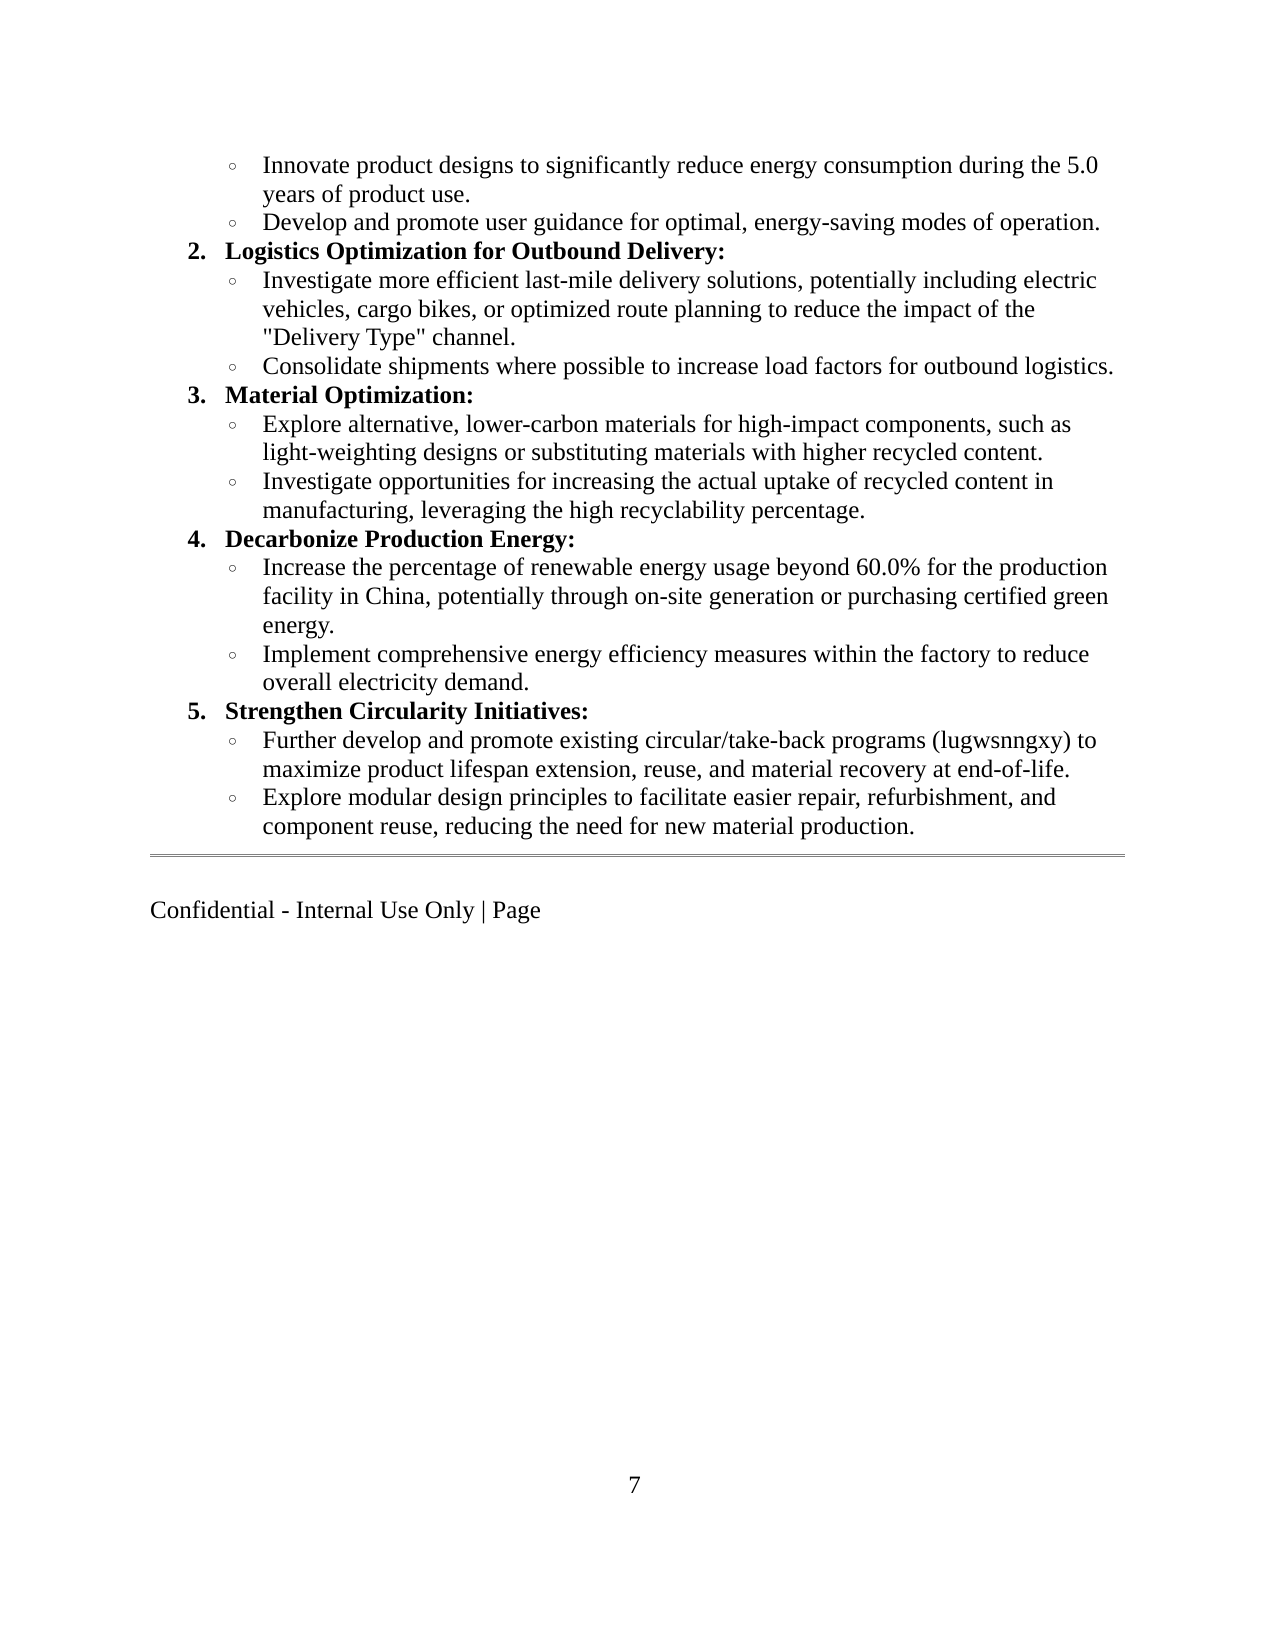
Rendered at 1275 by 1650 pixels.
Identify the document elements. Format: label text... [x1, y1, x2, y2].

list Investigate more efficient last-mile delivery solutions, potentially including electric vehicles, cargo bikes, or optimized route planning to reduce the impact of the "Delivery Type" channel. [225, 265, 1125, 351]
text Confidential - Internal Use Only | Page [150, 895, 1125, 924]
list Logistics Optimization for Outbound Delivery: [187, 236, 1125, 265]
list Material Optimization: [187, 380, 1125, 409]
list Consolidate shipments where possible to increase load factors for outbound logistics. [225, 351, 1125, 380]
list Explore modular design principles to facilitate easier repair, refurbishment, and component reuse, reducing the need for new material production. [225, 782, 1125, 840]
list Investigate opportunities for increasing the actual uptake of recycled content in manufacturing, leveraging the high recyclability percentage. [225, 466, 1125, 524]
list Innovate product designs to significantly reduce energy consumption during the 5.0 years of product use. [225, 150, 1125, 207]
list Decarbonize Production Energy: [187, 524, 1125, 552]
list Further develop and promote existing circular/take-back programs (lugwsnngxy) to maximize product lifespan extension, reuse, and material recovery at end-of-life. [225, 725, 1125, 782]
list Strengthen Circularity Initiatives: [187, 696, 1125, 725]
list Increase the percentage of renewable energy usage beyond 60.0% for the production facility in China, potentially through on-site generation or purchasing certified green energy. [225, 552, 1125, 639]
list Implement comprehensive energy efficiency measures within the factory to reduce overall electricity demand. [225, 639, 1125, 696]
list Explore alternative, lower-carbon materials for high-impact components, such as light-weighting designs or substituting materials with higher recycled content. [225, 409, 1125, 466]
list Develop and promote user guidance for optimal, energy-saving modes of operation. [225, 207, 1125, 236]
